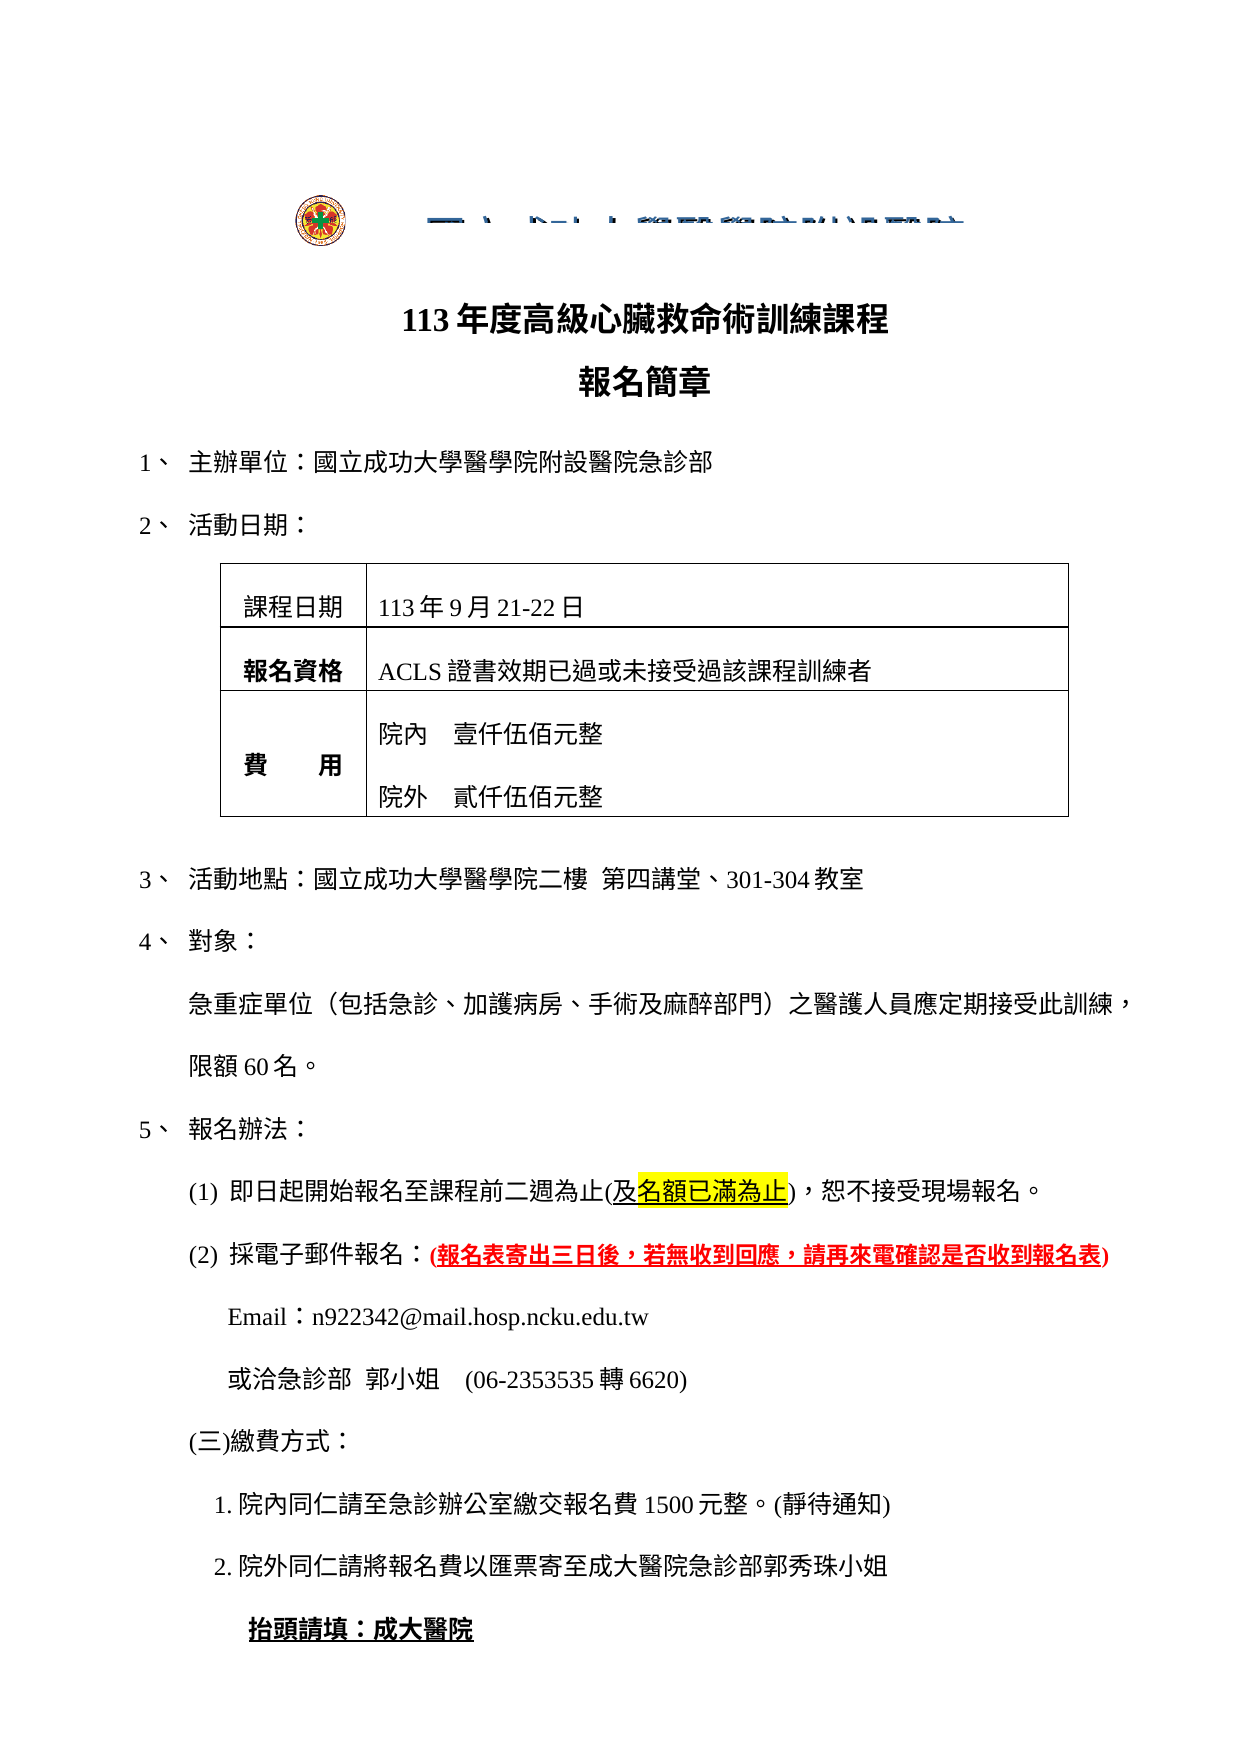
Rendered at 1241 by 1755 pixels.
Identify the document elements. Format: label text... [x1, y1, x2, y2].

text 1. 院內同仁請至急診辦公室繳交報名費1500元整。(靜待通知) [139, 1461, 1152, 1523]
text 限額60名。 [139, 1023, 1152, 1086]
table_cell 院內 壹仟伍佰元整 院外 貳仟伍佰元整 [367, 691, 1068, 816]
text 113年度高級心臟救命術訓練課程 [139, 275, 1152, 338]
table_cell 報名資格 [221, 628, 366, 690]
list 即日起開始報名至課程前二週為止(及名額已滿為止)，恕不接受現場報名。 [189, 1148, 1152, 1211]
list 活動地點：國立成功大學醫學院二樓 第四講堂、301-304教室 [139, 836, 1152, 898]
text (三)繳費方式： [139, 1398, 1152, 1461]
text 報名簡章 [139, 338, 1152, 400]
table_header 課程日期 [221, 564, 366, 626]
table_cell 費 用 [221, 691, 366, 816]
table_cell ACLS證書效期已過或未接受過該課程訓練者 [367, 628, 1068, 690]
list 活動日期： [139, 482, 1152, 544]
text 或洽急診部 郭小姐 (06-2353535轉6620) [177, 1336, 1152, 1398]
list 對象： [139, 898, 1152, 961]
table_header 113年9月21-22日 [367, 564, 1068, 626]
text 國立成功大學醫學院附設醫院 [367, 203, 1023, 222]
list 採電子郵件報名：(報名表寄出三日後，若無收到回應，請再來電確認是否收到報名表) [189, 1211, 1152, 1273]
list 主辦單位：國立成功大學醫學院附設醫院急診部 [139, 419, 1152, 482]
text 急重症單位（包括急診、加護病房、手術及麻醉部門）之醫護人員應定期接受此訓練， [189, 961, 1152, 1023]
text Email：n922342@mail.hosp.ncku.edu.tw [189, 1273, 1152, 1336]
list 報名辦法： [139, 1086, 1152, 1148]
text 2. 院外同仁請將報名費以匯票寄至成大醫院急診部郭秀珠小姐 [139, 1523, 1152, 1586]
text 抬頭請填：成大醫院 [164, 1586, 1152, 1648]
